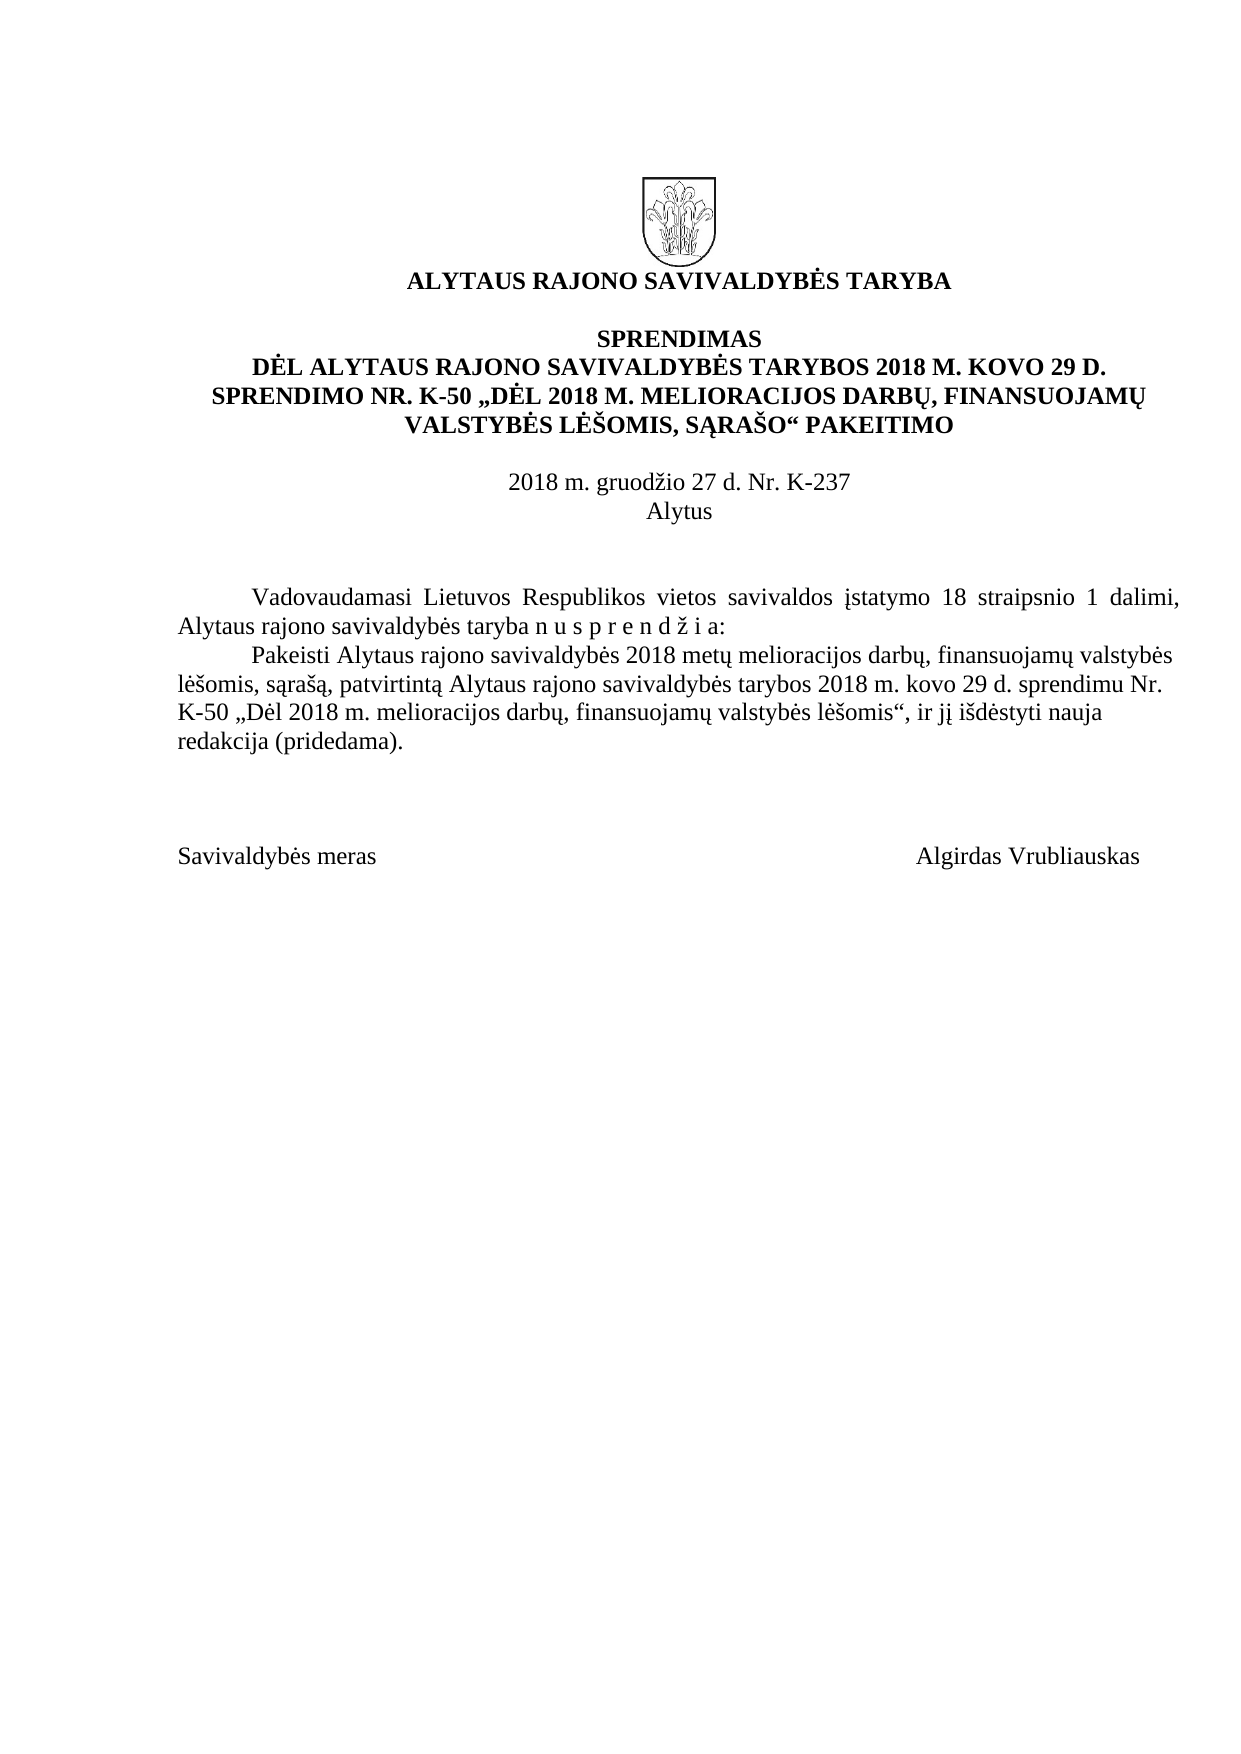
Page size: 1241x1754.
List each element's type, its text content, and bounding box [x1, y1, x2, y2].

text 2018 m. gruodžio 27 d. Nr. K-237 [177, 467, 1181, 496]
text Pakeisti Alytaus rajono savivaldybės 2018 metų melioracijos darbų, finansuojamų valstybės lėšomis, sąrašą, patvirtintą Alytaus rajono savivaldybės tarybos 2018 m. kovo 29 d. sprendimu Nr. K-50 „Dėl 2018 m. melioracijos darbų, finansuojamų valstybės lėšomis“, ir jį išdėstyti nauja redakcija (pridedama). [177, 640, 1181, 755]
text Savivaldybės meras Algirdas Vrubliauskas [177, 841, 1181, 870]
text Vadovaudamasi Lietuvos Respublikos vietos savivaldos įstatymo 18 straipsnio 1 dalimi, Alytaus rajono savivaldybės taryba n u s p r e n d ž i a: [177, 582, 1181, 640]
text ALYTAUS RAJONO SAVIVALDYBĖS TARYBA [177, 266, 1181, 295]
text DĖL ALYTAUS RAJONO SAVIVALDYBĖS TARYBOS 2018 M. KOVO 29 D. SPRENDIMO NR. K-50 „DĖL 2018 M. MELIORACIJOS DARBŲ, FINANSUOJAMŲ VALSTYBĖS LĖŠOMIS, SĄRAŠO“ PAKEITIMO [177, 352, 1181, 439]
text SPRENDIMAS [177, 324, 1181, 352]
text Alytus [177, 496, 1181, 525]
